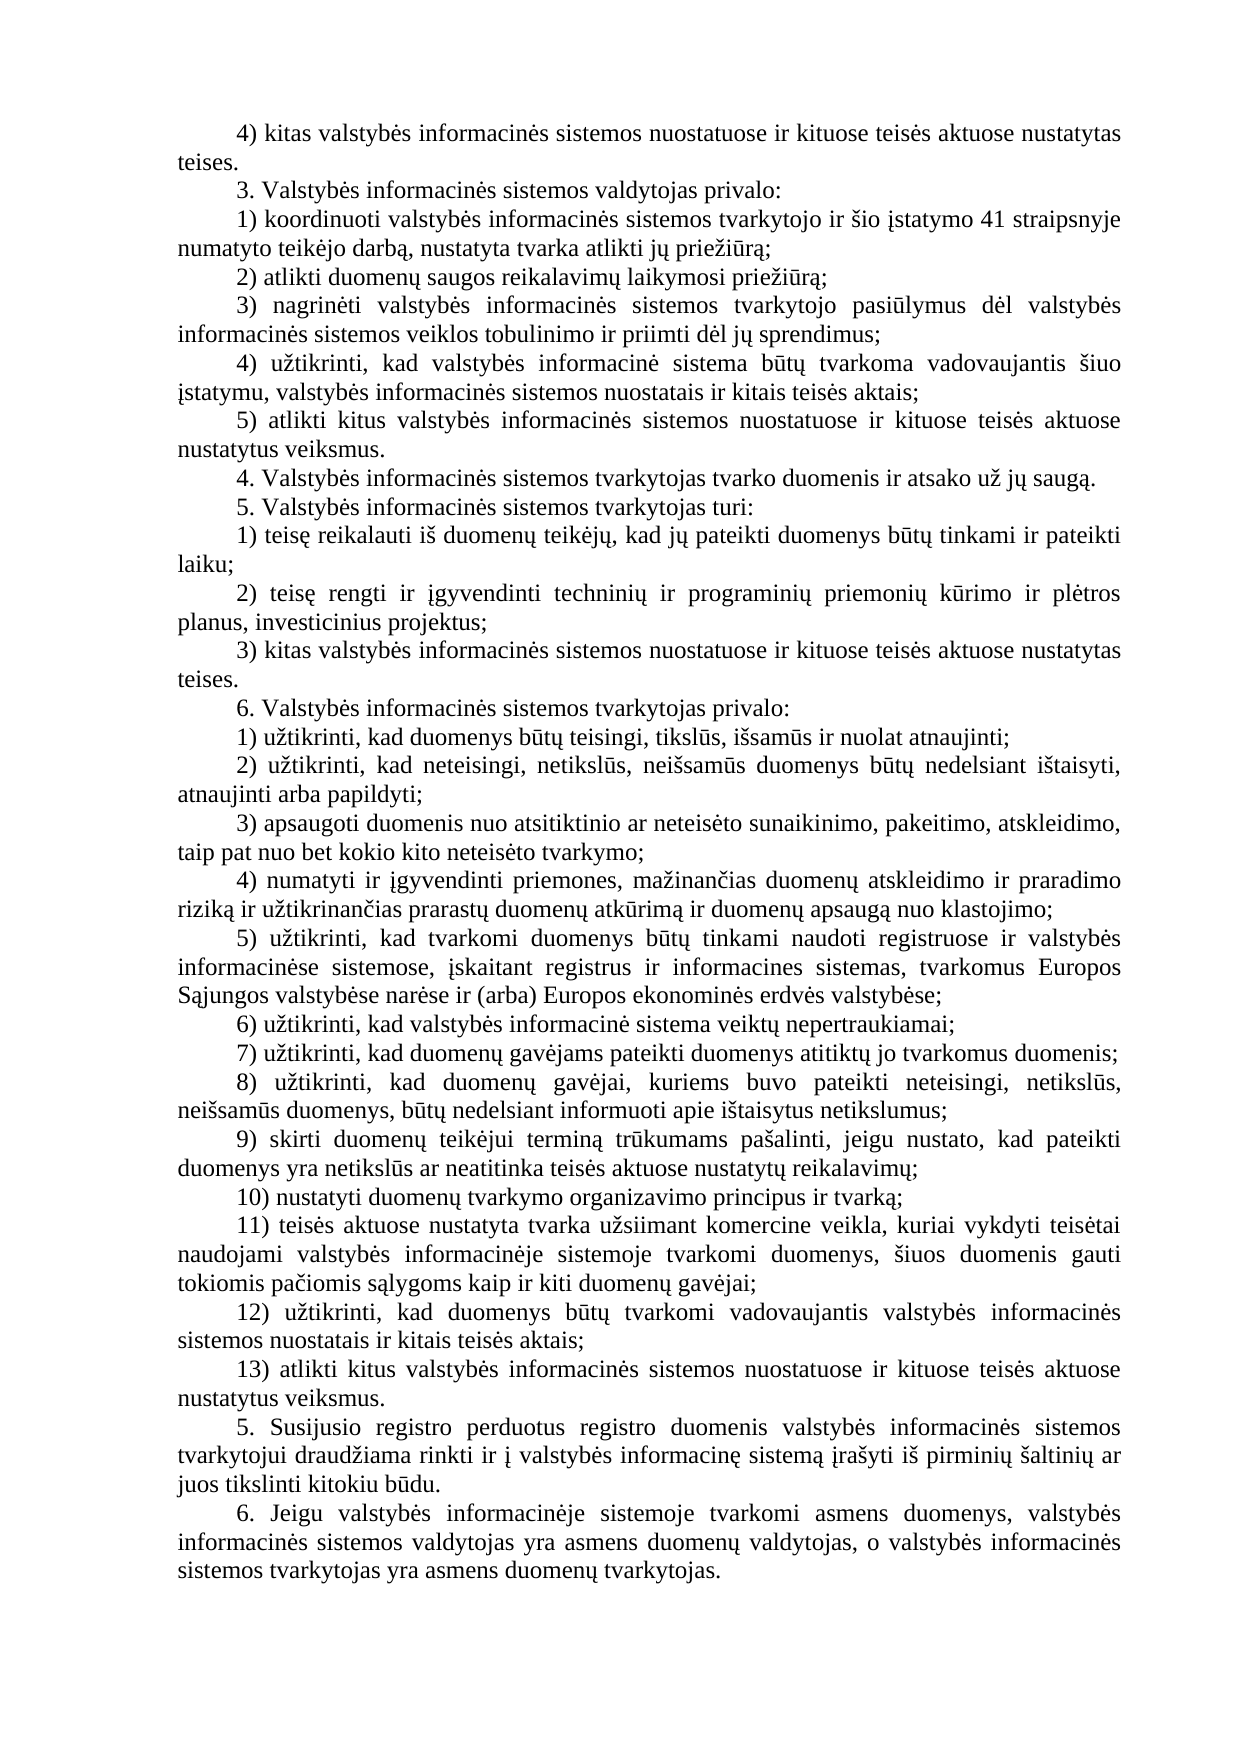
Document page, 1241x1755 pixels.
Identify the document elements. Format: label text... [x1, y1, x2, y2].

text 4) kitas valstybės informacinės sistemos nuostatuose ir kituose teisės aktuose nustatytas teises. [177, 118, 1122, 176]
text 5) atlikti kitus valstybės informacinės sistemos nuostatuose ir kituose teisės aktuose nustatytus veiksmus. [177, 406, 1122, 463]
text 4) užtikrinti, kad valstybės informacinė sistema būtų tvarkoma vadovaujantis šiuo įstatymu, valstybės informacinės sistemos nuostatais ir kitais teisės aktais; [177, 348, 1122, 406]
text 9) skirti duomenų teikėjui terminą trūkumams pašalinti, jeigu nustato, kad pateikti duomenys yra netikslūs ar neatitinka teisės aktuose nustatytų reikalavimų; [177, 1124, 1122, 1182]
text 8) užtikrinti, kad duomenų gavėjai, kuriems buvo pateikti neteisingi, netikslūs, neišsamūs duomenys, būtų nedelsiant informuoti apie ištaisytus netikslumus; [177, 1067, 1122, 1124]
text 2) atlikti duomenų saugos reikalavimų laikymosi priežiūrą; [177, 262, 1122, 291]
text 3) apsaugoti duomenis nuo atsitiktinio ar neteisėto sunaikinimo, pakeitimo, atskleidimo, taip pat nuo bet kokio kito neteisėto tvarkymo; [177, 808, 1122, 866]
text 1) užtikrinti, kad duomenys būtų teisingi, tikslūs, išsamūs ir nuolat atnaujinti; [177, 722, 1122, 751]
text 6. Valstybės informacinės sistemos tvarkytojas privalo: [177, 693, 1122, 722]
text 3) nagrinėti valstybės informacinės sistemos tvarkytojo pasiūlymus dėl valstybės informacinės sistemos veiklos tobulinimo ir priimti dėl jų sprendimus; [177, 291, 1122, 348]
text 10) nustatyti duomenų tvarkymo organizavimo principus ir tvarką; [177, 1182, 1122, 1211]
text 7) užtikrinti, kad duomenų gavėjams pateikti duomenys atitiktų jo tvarkomus duomenis; [177, 1038, 1122, 1067]
text 3. Valstybės informacinės sistemos valdytojas privalo: [177, 176, 1122, 204]
text 4) numatyti ir įgyvendinti priemones, mažinančias duomenų atskleidimo ir praradimo riziką ir užtikrinančias prarastų duomenų atkūrimą ir duomenų apsaugą nuo klastojimo; [177, 866, 1122, 923]
text 6) užtikrinti, kad valstybės informacinė sistema veiktų nepertraukiamai; [177, 1009, 1122, 1038]
text 4. Valstybės informacinės sistemos tvarkytojas tvarko duomenis ir atsako už jų saugą. [177, 463, 1122, 492]
text 13) atlikti kitus valstybės informacinės sistemos nuostatuose ir kituose teisės aktuose nustatytus veiksmus. [177, 1354, 1122, 1412]
text 1) koordinuoti valstybės informacinės sistemos tvarkytojo ir šio įstatymo 41 straipsnyje numatyto teikėjo darbą, nustatyta tvarka atlikti jų priežiūrą; [177, 204, 1122, 262]
text 5) užtikrinti, kad tvarkomi duomenys būtų tinkami naudoti registruose ir valstybės informacinėse sistemose, įskaitant registrus ir informacines sistemas, tvarkomus Europos Sąjungos valstybėse narėse ir (arba) Europos ekonominės erdvės valstybėse; [177, 923, 1122, 1009]
text 6. Jeigu valstybės informacinėje sistemoje tvarkomi asmens duomenys, valstybės informacinės sistemos valdytojas yra asmens duomenų valdytojas, o valstybės informacinės sistemos tvarkytojas yra asmens duomenų tvarkytojas. [177, 1498, 1122, 1584]
text 5. Susijusio registro perduotus registro duomenis valstybės informacinės sistemos tvarkytojui draudžiama rinkti ir į valstybės informacinę sistemą įrašyti iš pirminių šaltinių ar juos tikslinti kitokiu būdu. [177, 1412, 1122, 1498]
text 2) užtikrinti, kad neteisingi, netikslūs, neišsamūs duomenys būtų nedelsiant ištaisyti, atnaujinti arba papildyti; [177, 751, 1122, 808]
text 2) teisę rengti ir įgyvendinti techninių ir programinių priemonių kūrimo ir plėtros planus, investicinius projektus; [177, 578, 1122, 636]
text 12) užtikrinti, kad duomenys būtų tvarkomi vadovaujantis valstybės informacinės sistemos nuostatais ir kitais teisės aktais; [177, 1297, 1122, 1354]
text 3) kitas valstybės informacinės sistemos nuostatuose ir kituose teisės aktuose nustatytas teises. [177, 636, 1122, 693]
text 1) teisę reikalauti iš duomenų teikėjų, kad jų pateikti duomenys būtų tinkami ir pateikti laiku; [177, 521, 1122, 578]
text 11) teisės aktuose nustatyta tvarka užsiimant komercine veikla, kuriai vykdyti teisėtai naudojami valstybės informacinėje sistemoje tvarkomi duomenys, šiuos duomenis gauti tokiomis pačiomis sąlygoms kaip ir kiti duomenų gavėjai; [177, 1211, 1122, 1297]
text 5. Valstybės informacinės sistemos tvarkytojas turi: [177, 492, 1122, 521]
